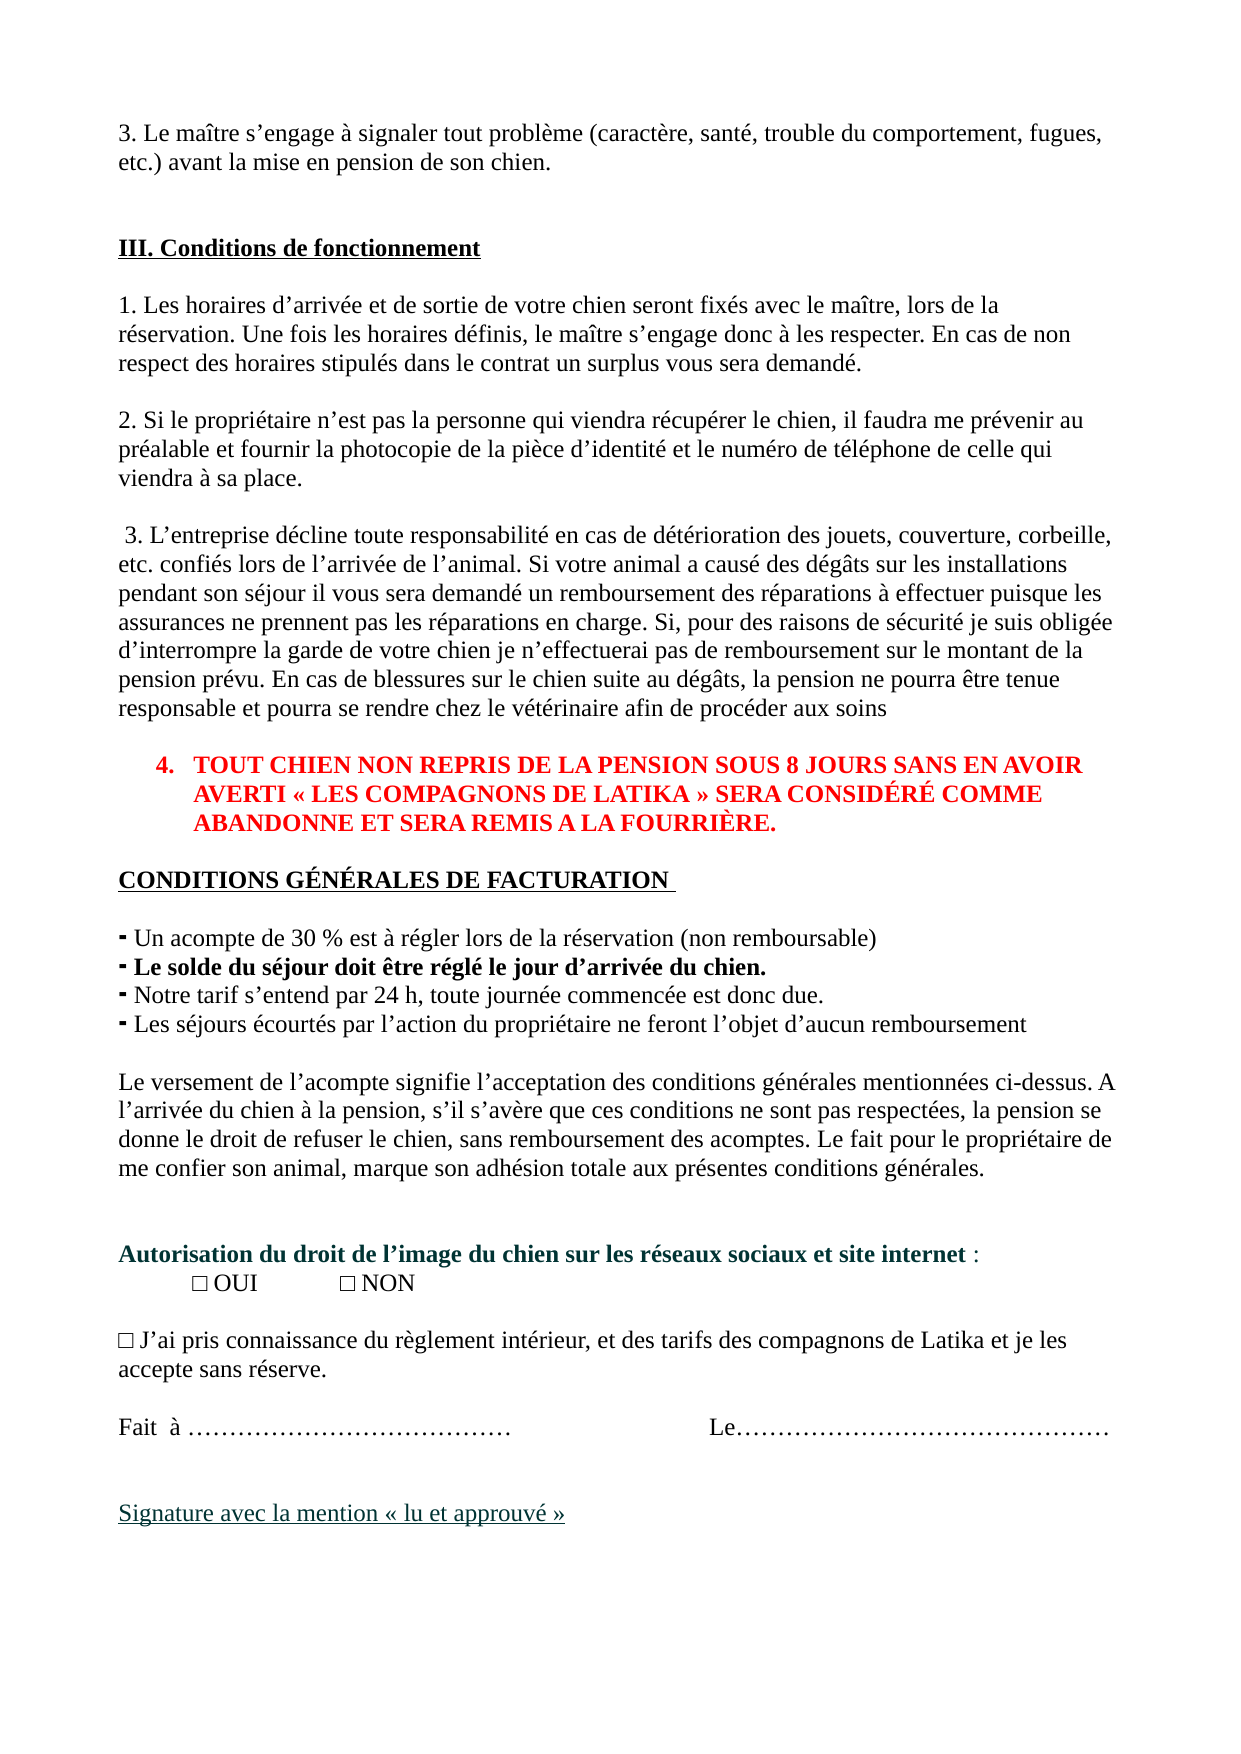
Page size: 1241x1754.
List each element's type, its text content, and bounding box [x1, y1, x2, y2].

text Signature avec la mention « lu et approuvé » [118, 1498, 1122, 1527]
text Autorisation du droit de l’image du chien sur les réseaux sociaux et site internet : [118, 1239, 1122, 1268]
text 3. Le maître s’engage à signaler tout problème (caractère, santé, trouble du comportement, fugues, etc.) avant la mise en pension de son chien. [118, 118, 1122, 176]
text 1. Les horaires d’arrivée et de sortie de votre chien seront fixés avec le maître, lors de la réservation. Une fois les horaires définis, le maître s’engage donc à les respecter. En cas de non respect des horaires stipulés dans le contrat un surplus vous sera demandé. [118, 291, 1122, 377]
text □ J’ai pris connaissance du règlement intérieur, et des tarifs des compagnons de Latika et je les accepte sans réserve. [118, 1326, 1122, 1383]
text Le versement de l’acompte signifie l’acceptation des conditions générales mentionnées ci-dessus. A l’arrivée du chien à la pension, s’il s’avère que ces conditions ne sont pas respectées, la pension se donne le droit de refuser le chien, sans remboursement des acomptes. Le fait pour le propriétaire de me confier son animal, marque son adhésion totale aux présentes conditions générales. [118, 1067, 1122, 1182]
text Fait à ………………………………… Le……………………………………… [118, 1412, 1122, 1441]
text 2. Si le propriétaire n’est pas la personne qui viendra récupérer le chien, il faudra me prévenir au préalable et fournir la photocopie de la pièce d’identité et le numéro de téléphone de celle qui viendra à sa place. [118, 406, 1122, 492]
text ⁃ Le solde du séjour doit être réglé le jour d’arrivée du chien. [118, 952, 1122, 981]
text CONDITIONS GÉNÉRALES DE FACTURATION [118, 866, 1122, 894]
text III. Conditions de fonctionnement [118, 233, 1122, 262]
list TOUT CHIEN NON REPRIS DE LA PENSION SOUS 8 JOURS SANS EN AVOIR AVERTI « LES COMPAGNONS DE LATIKA » SERA CONSIDÉRÉ COMME ABANDONNE ET SERA REMIS A LA FOURRIÈRE. [156, 751, 1122, 837]
text 3. L’entreprise décline toute responsabilité en cas de détérioration des jouets, couverture, corbeille, etc. confiés lors de l’arrivée de l’animal. Si votre animal a causé des dégâts sur les installations pendant son séjour il vous sera demandé un remboursement des réparations à effectuer puisque les assurances ne prennent pas les réparations en charge. Si, pour des raisons de sécurité je suis obligée d’interrompre la garde de votre chien je n’effectuerai pas de remboursement sur le montant de la pension prévu. En cas de blessures sur le chien suite au dégâts, la pension ne pourra être tenue responsable et pourra se rendre chez le vétérinaire afin de procéder aux soins [118, 521, 1122, 722]
text ⁃ Notre tarif s’entend par 24 h, toute journée commencée est donc due. [118, 981, 1122, 1009]
text ⁃ Un acompte de 30 % est à régler lors de la réservation (non remboursable) [118, 923, 1122, 952]
text ⁃ Les séjours écourtés par l’action du propriétaire ne feront l’objet d’aucun remboursement [118, 1009, 1122, 1038]
text □ OUI □ NON [118, 1268, 1122, 1297]
